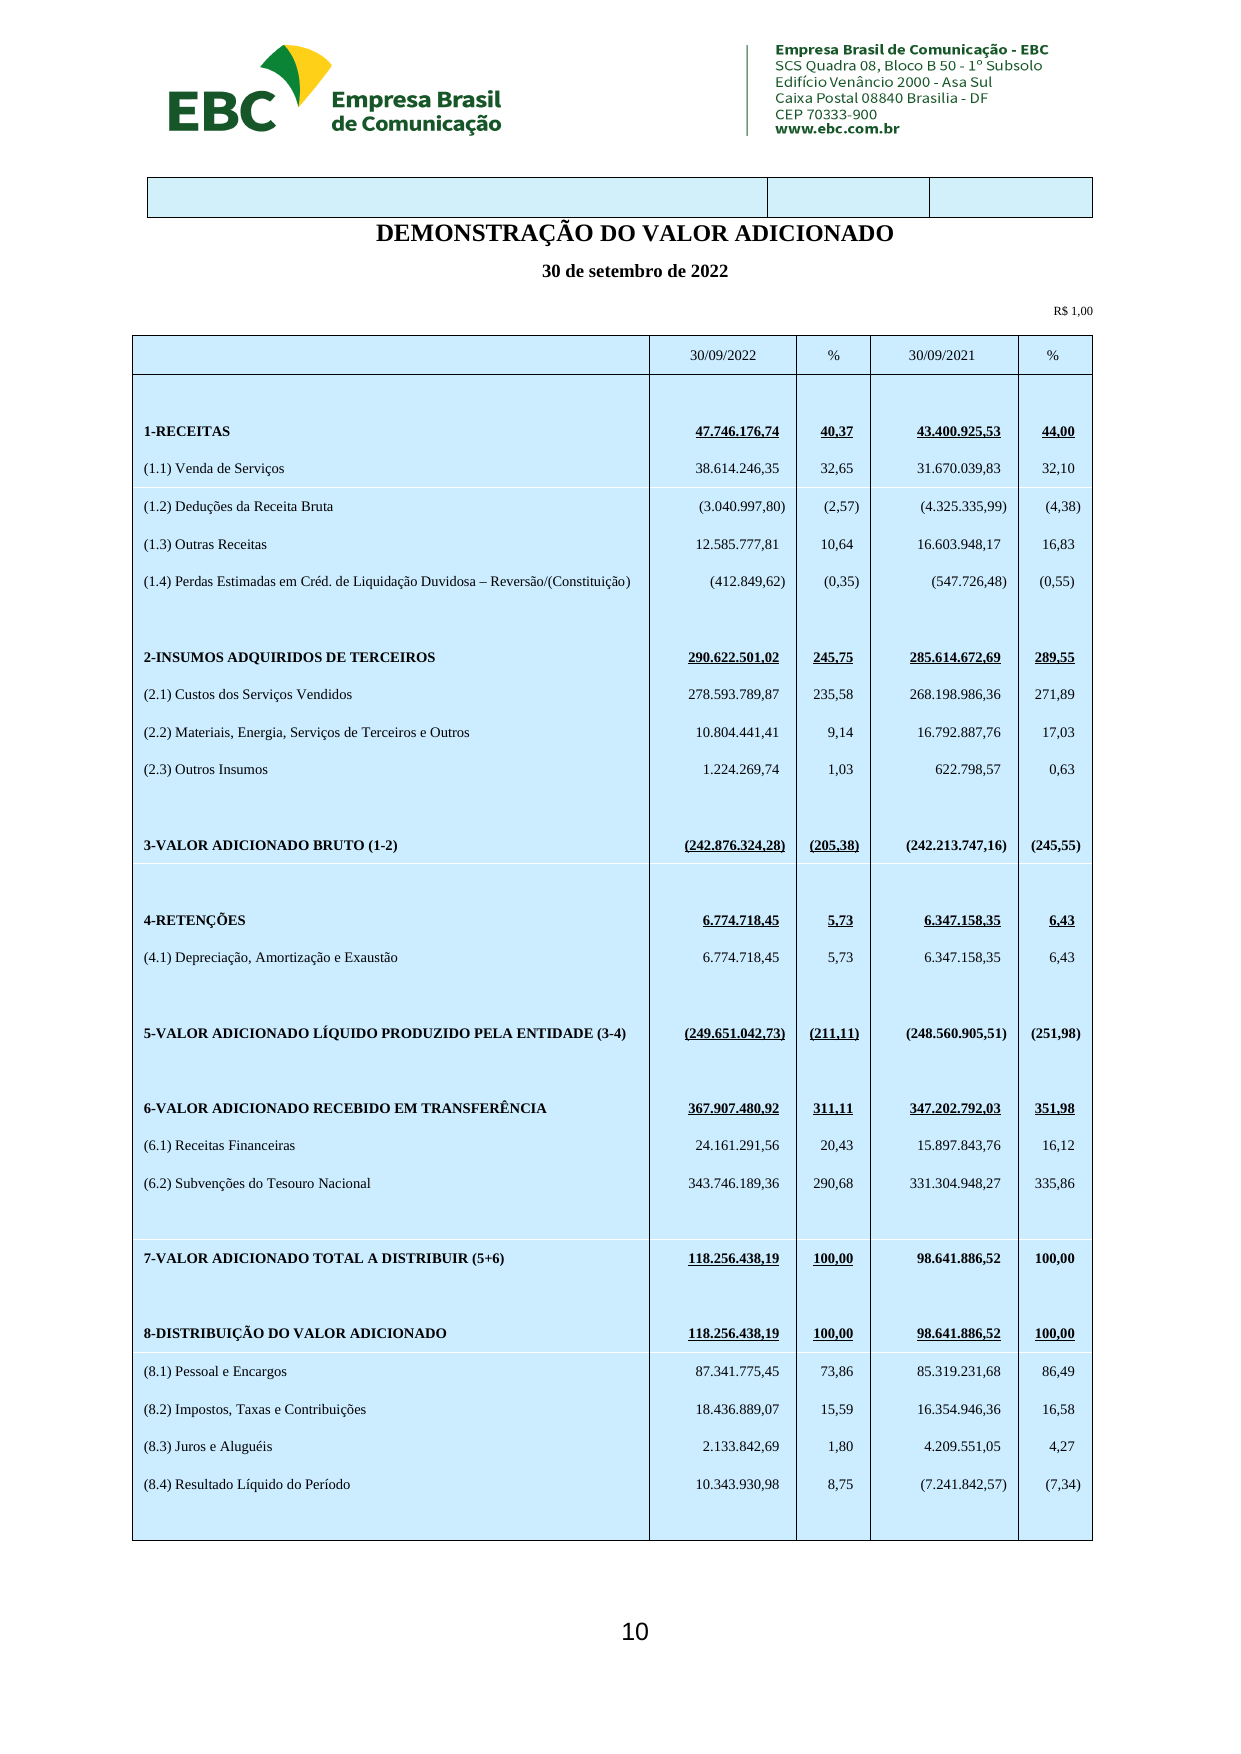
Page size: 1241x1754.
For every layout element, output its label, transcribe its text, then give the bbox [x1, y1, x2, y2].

table_cell 235,58 [797, 676, 870, 713]
table_cell 17,03 [1019, 713, 1092, 751]
table_cell [871, 1277, 1018, 1315]
table_cell 271,89 [1019, 676, 1092, 713]
table_cell (8.2) Impostos, Taxas e Contribuições [133, 1390, 649, 1428]
table_cell (2.2) Materiais, Energia, Serviços de Terceiros e Outros [133, 713, 649, 751]
table_cell [797, 788, 870, 826]
table_cell (2.3) Outros Insumos [133, 751, 649, 788]
table_cell 20,43 [797, 1127, 870, 1164]
table_cell [871, 864, 1018, 901]
table_cell 16,83 [1019, 525, 1092, 563]
table_cell (8.4) Resultado Líquido do Período [133, 1465, 649, 1503]
table_cell 290,68 [797, 1164, 870, 1202]
table_cell 6,43 [1019, 901, 1092, 939]
table_cell (2,57) [797, 488, 870, 525]
table_cell 5,73 [797, 939, 870, 976]
table_cell (1.1) Venda de Serviços [133, 450, 649, 487]
table_cell [930, 178, 1092, 217]
table_cell 278.593.789,87 [650, 676, 796, 713]
table_cell (0,35) [797, 563, 870, 600]
table_cell (211,11) [797, 1014, 870, 1052]
table_cell 1-RECEITAS [133, 412, 649, 450]
table_cell 6-VALOR ADICIONADO RECEBIDO EM TRANSFERÊNCIA [133, 1089, 649, 1127]
table_cell 6.774.718,45 [650, 901, 796, 939]
table_cell [1019, 1202, 1092, 1239]
table_cell [797, 1503, 870, 1540]
table_cell 367.907.480,92 [650, 1089, 796, 1127]
table_cell 18.436.889,07 [650, 1390, 796, 1428]
table_cell [768, 178, 929, 217]
table_cell 16.603.948,17 [871, 525, 1018, 563]
table_cell 16.354.946,36 [871, 1390, 1018, 1428]
table_cell 622.798,57 [871, 751, 1018, 788]
table_cell 16.792.887,76 [871, 713, 1018, 751]
table_cell 15.897.843,76 [871, 1127, 1018, 1164]
table_cell 10.343.930,98 [650, 1465, 796, 1503]
table_header % [797, 336, 870, 374]
table_cell 10,64 [797, 525, 870, 563]
table_cell 6.774.718,45 [650, 939, 796, 976]
table_cell (547.726,48) [871, 563, 1018, 600]
table_cell 2.133.842,69 [650, 1428, 796, 1465]
table_cell [650, 600, 796, 638]
table_cell 7-VALOR ADICIONADO TOTAL A DISTRIBUIR (5+6) [133, 1240, 649, 1277]
table_cell 347.202.792,03 [871, 1089, 1018, 1127]
text R$ 1,00 [177, 304, 1093, 318]
table_cell [797, 1052, 870, 1089]
table_cell 268.198.986,36 [871, 676, 1018, 713]
table_cell 118.256.438,19 [650, 1315, 796, 1352]
table_cell [871, 976, 1018, 1014]
table_cell 47.746.176,74 [650, 412, 796, 450]
table_cell [650, 1202, 796, 1239]
table_cell (0,55) [1019, 563, 1092, 600]
table_cell (242.876.324,28) [650, 826, 796, 863]
table_cell 100,00 [797, 1240, 870, 1277]
table_cell (4,38) [1019, 488, 1092, 525]
table_cell (4.1) Depreciação, Amortização e Exaustão [133, 939, 649, 976]
table_cell [871, 1202, 1018, 1239]
table_cell [1019, 788, 1092, 826]
table_cell 5,73 [797, 901, 870, 939]
table_cell [797, 600, 870, 638]
table_cell (4.325.335,99) [871, 488, 1018, 525]
table_cell [650, 375, 796, 412]
table_cell [1019, 864, 1092, 901]
table_cell 16,58 [1019, 1390, 1092, 1428]
table_cell [871, 600, 1018, 638]
table_cell (205,38) [797, 826, 870, 863]
table_cell 12.585.777,81 [650, 525, 796, 563]
table_cell 8-DISTRIBUIÇÃO DO VALOR ADICIONADO [133, 1315, 649, 1352]
table_cell 15,59 [797, 1390, 870, 1428]
table_cell [650, 1277, 796, 1315]
table_header [133, 336, 649, 374]
table_cell 86,49 [1019, 1353, 1092, 1390]
table_cell 9,14 [797, 713, 870, 751]
table_cell [650, 788, 796, 826]
table_header 30/09/2022 [650, 336, 796, 374]
table_cell [797, 864, 870, 901]
table_cell [871, 1503, 1018, 1540]
table_cell 31.670.039,83 [871, 450, 1018, 487]
table_cell (1.4) Perdas Estimadas em Créd. de Liquidação Duvidosa – Reversão/(Constituição) [133, 563, 649, 600]
table_cell (8.3) Juros e Aluguéis [133, 1428, 649, 1465]
table_cell (242.213.747,16) [871, 826, 1018, 863]
table_cell 10.804.441,41 [650, 713, 796, 751]
table_cell 311,11 [797, 1089, 870, 1127]
table_cell 245,75 [797, 638, 870, 676]
table_cell [1019, 1277, 1092, 1315]
table_cell 1,80 [797, 1428, 870, 1465]
table_cell (6.1) Receitas Financeiras [133, 1127, 649, 1164]
table_cell 32,65 [797, 450, 870, 487]
table_cell (251,98) [1019, 1014, 1092, 1052]
text DEMONSTRAÇÃO DO VALOR ADICIONADO [177, 218, 1093, 247]
table_cell (8.1) Pessoal e Encargos [133, 1353, 649, 1390]
table_cell (3.040.997,80) [650, 488, 796, 525]
table_cell [797, 375, 870, 412]
table_cell 1,03 [797, 751, 870, 788]
table_cell [133, 1052, 649, 1089]
table_cell 6.347.158,35 [871, 901, 1018, 939]
table_cell [797, 976, 870, 1014]
table_cell [133, 1503, 649, 1540]
table_cell 98.641.886,52 [871, 1240, 1018, 1277]
table_cell (1.3) Outras Receitas [133, 525, 649, 563]
table_cell [133, 375, 649, 412]
table_cell [1019, 976, 1092, 1014]
table_cell 38.614.246,35 [650, 450, 796, 487]
table_cell [133, 864, 649, 901]
table_cell 1.224.269,74 [650, 751, 796, 788]
table_cell [1019, 375, 1092, 412]
table_cell [1019, 1503, 1092, 1540]
table_cell [133, 788, 649, 826]
table_cell 335,86 [1019, 1164, 1092, 1202]
table_cell [1019, 1052, 1092, 1089]
table_cell 290.622.501,02 [650, 638, 796, 676]
table_cell 73,86 [797, 1353, 870, 1390]
table_cell 16,12 [1019, 1127, 1092, 1164]
table_cell (6.2) Subvenções do Tesouro Nacional [133, 1164, 649, 1202]
table_cell 100,00 [797, 1315, 870, 1352]
table_cell (245,55) [1019, 826, 1092, 863]
table_cell 6.347.158,35 [871, 939, 1018, 976]
table_cell 331.304.948,27 [871, 1164, 1018, 1202]
table_cell [797, 1202, 870, 1239]
table_cell [133, 600, 649, 638]
table_cell [650, 1503, 796, 1540]
table_cell 8,75 [797, 1465, 870, 1503]
text 30 de setembro de 2022 [177, 259, 1093, 281]
table_cell 4-RETENÇÕES [133, 901, 649, 939]
table_header 30/09/2021 [871, 336, 1018, 374]
table_cell 32,10 [1019, 450, 1092, 487]
table_cell 98.641.886,52 [871, 1315, 1018, 1352]
table_cell 4.209.551,05 [871, 1428, 1018, 1465]
table_cell 4,27 [1019, 1428, 1092, 1465]
table_cell (7,34) [1019, 1465, 1092, 1503]
table_cell 343.746.189,36 [650, 1164, 796, 1202]
table_cell 6,43 [1019, 939, 1092, 976]
table_cell 44,00 [1019, 412, 1092, 450]
table_cell 5-VALOR ADICIONADO LÍQUIDO PRODUZIDO PELA ENTIDADE (3-4) [133, 1014, 649, 1052]
table_cell 43.400.925,53 [871, 412, 1018, 450]
table_cell [148, 178, 767, 217]
table_cell 2-INSUMOS ADQUIRIDOS DE TERCEIROS [133, 638, 649, 676]
table_cell 0,63 [1019, 751, 1092, 788]
table_cell (7.241.842,57) [871, 1465, 1018, 1503]
table_cell (1.2) Deduções da Receita Bruta [133, 488, 649, 525]
table_cell 289,55 [1019, 638, 1092, 676]
table_cell (248.560.905,51) [871, 1014, 1018, 1052]
table_cell [133, 1277, 649, 1315]
table_cell 351,98 [1019, 1089, 1092, 1127]
table_header % [1019, 336, 1092, 374]
table_cell [650, 1052, 796, 1089]
table_cell 100,00 [1019, 1315, 1092, 1352]
table_cell (249.651.042,73) [650, 1014, 796, 1052]
table_cell [871, 788, 1018, 826]
table_cell 24.161.291,56 [650, 1127, 796, 1164]
table_cell [871, 375, 1018, 412]
table_cell 118.256.438,19 [650, 1240, 796, 1277]
table_cell [650, 976, 796, 1014]
table_cell [650, 864, 796, 901]
table_cell 100,00 [1019, 1240, 1092, 1277]
table_cell [1019, 600, 1092, 638]
table_cell 40,37 [797, 412, 870, 450]
table_cell (2.1) Custos dos Serviços Vendidos [133, 676, 649, 713]
table_cell [871, 1052, 1018, 1089]
table_cell [133, 1202, 649, 1239]
table_cell [133, 976, 649, 1014]
table_cell [797, 1277, 870, 1315]
table_cell (412.849,62) [650, 563, 796, 600]
table_cell 3-VALOR ADICIONADO BRUTO (1-2) [133, 826, 649, 863]
table_cell 85.319.231,68 [871, 1353, 1018, 1390]
table_cell 285.614.672,69 [871, 638, 1018, 676]
table_cell 87.341.775,45 [650, 1353, 796, 1390]
